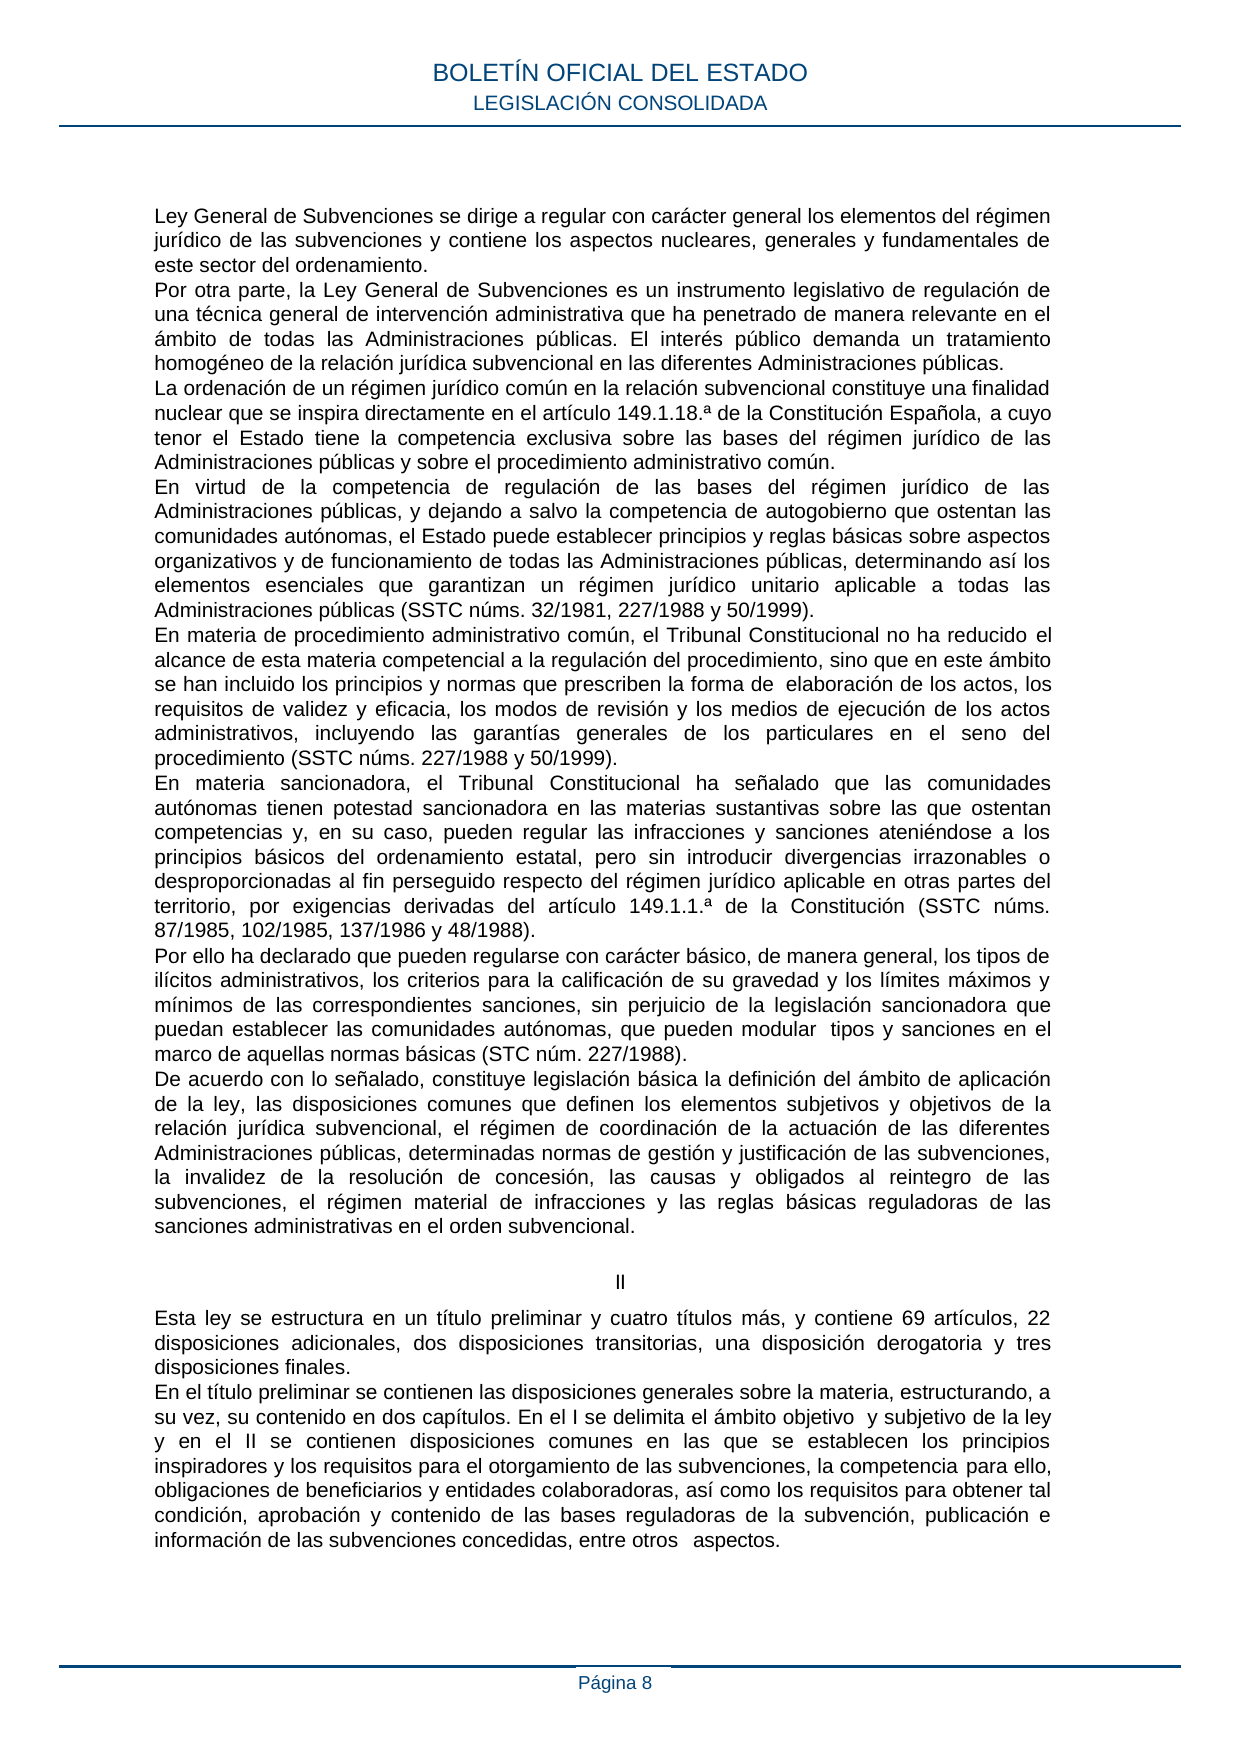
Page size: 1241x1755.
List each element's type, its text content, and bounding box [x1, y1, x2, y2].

text En el título preliminar se contienen las disposiciones generales sobre la materia, estructurando, a su vez, su contenido en dos capítulos. En el I se delimita el ámbito objetivo y subjetivo de la ley y en el II se contienen disposiciones comunes en las que se establecen los principios inspiradores y los requisitos para el otorgamiento de las subvenciones, la competencia para ello, obligaciones de beneficiarios y entidades colaboradoras, así como los requisitos para obtener tal condición, aprobación y contenido de las bases reguladoras de la subvención, publicación e información de las subvenciones concedidas, entre otros aspectos. [154, 1380, 1052, 1551]
text En materia sancionadora, el Tribunal Constitucional ha señalado que las comunidades autónomas tienen potestad sancionadora en las materias sustantivas sobre las que ostentan competencias y, en su caso, pueden regular las infracciones y sanciones ateniéndose a los principios básicos del ordenamiento estatal, pero sin introducir divergencias irrazonables o desproporcionadas al fin perseguido respecto del régimen jurídico aplicable en otras partes del territorio, por exigencias derivadas del artículo 149.1.1.ª de la Constitución (SSTC núms. 87/1985, 102/1985, 137/1986 y 48/1988). [154, 771, 1052, 942]
text Por otra parte, la Ley General de Subvenciones es un instrumento legislativo de regulación de una técnica general de intervención administrativa que ha penetrado de manera relevante en el ámbito de todas las Administraciones públicas. El interés público demanda un tratamiento homogéneo de la relación jurídica subvencional en las diferentes Administraciones públicas. [154, 277, 1052, 375]
text Ley General de Subvenciones se dirige a regular con carácter general los elementos del régimen jurídico de las subvenciones y contiene los aspectos nucleares, generales y fundamentales de este sector del ordenamiento. [154, 203, 1052, 277]
text Esta ley se estructura en un título preliminar y cuatro títulos más, y contiene 69 artículos, 22 disposiciones adicionales, dos disposiciones transitorias, una disposición derogatoria y tres disposiciones finales. [154, 1306, 1052, 1379]
text En virtud de la competencia de regulación de las bases del régimen jurídico de las Administraciones públicas, y dejando a salvo la competencia de autogobierno que ostentan las comunidades autónomas, el Estado puede establecer principios y reglas básicas sobre aspectos organizativos y de funcionamiento de todas las Administraciones públicas, determinando así los elementos esenciales que garantizan un régimen jurídico unitario aplicable a todas las Administraciones públicas (SSTC núms. 32/1981, 227/1988 y 50/1999). [154, 475, 1052, 622]
text La ordenación de un régimen jurídico común en la relación subvencional constituye una finalidad nuclear que se inspira directamente en el artículo 149.1.18.ª de la Constitución Española, a cuyo tenor el Estado tiene la competencia exclusiva sobre las bases del régimen jurídico de las Administraciones públicas y sobre el procedimiento administrativo común. [154, 376, 1052, 474]
text Por ello ha declarado que pueden regularse con carácter básico, de manera general, los tipos de ilícitos administrativos, los criterios para la calificación de su gravedad y los límites máximos y mínimos de las correspondientes sanciones, sin perjuicio de la legislación sancionadora que puedan establecer las comunidades autónomas, que pueden modular tipos y sanciones en el marco de aquellas normas básicas (STC núm. 227/1988). [154, 943, 1052, 1066]
text En materia de procedimiento administrativo común, el Tribunal Constitucional no ha reducido el alcance de esta materia competencial a la regulación del procedimiento, sino que en este ámbito se han incluido los principios y normas que prescriben la forma de elaboración de los actos, los requisitos de validez y eficacia, los modos de revisión y los medios de ejecución de los actos administrativos, incluyendo las garantías generales de los particulares en el seno del procedimiento (SSTC núms. 227/1988 y 50/1999). [154, 623, 1052, 770]
text De acuerdo con lo señalado, constituye legislación básica la definición del ámbito de aplicación de la ley, las disposiciones comunes que definen los elementos subjetivos y objetivos de la relación jurídica subvencional, el régimen de coordinación de la actuación de las diferentes Administraciones públicas, determinadas normas de gestión y justificación de las subvenciones, la invalidez de la resolución de concesión, las causas y obligados al reintegro de las subvenciones, el régimen material de infracciones y las reglas básicas reguladoras de las sanciones administrativas en el orden subvencional. [154, 1067, 1052, 1238]
text II [396, 1270, 844, 1294]
